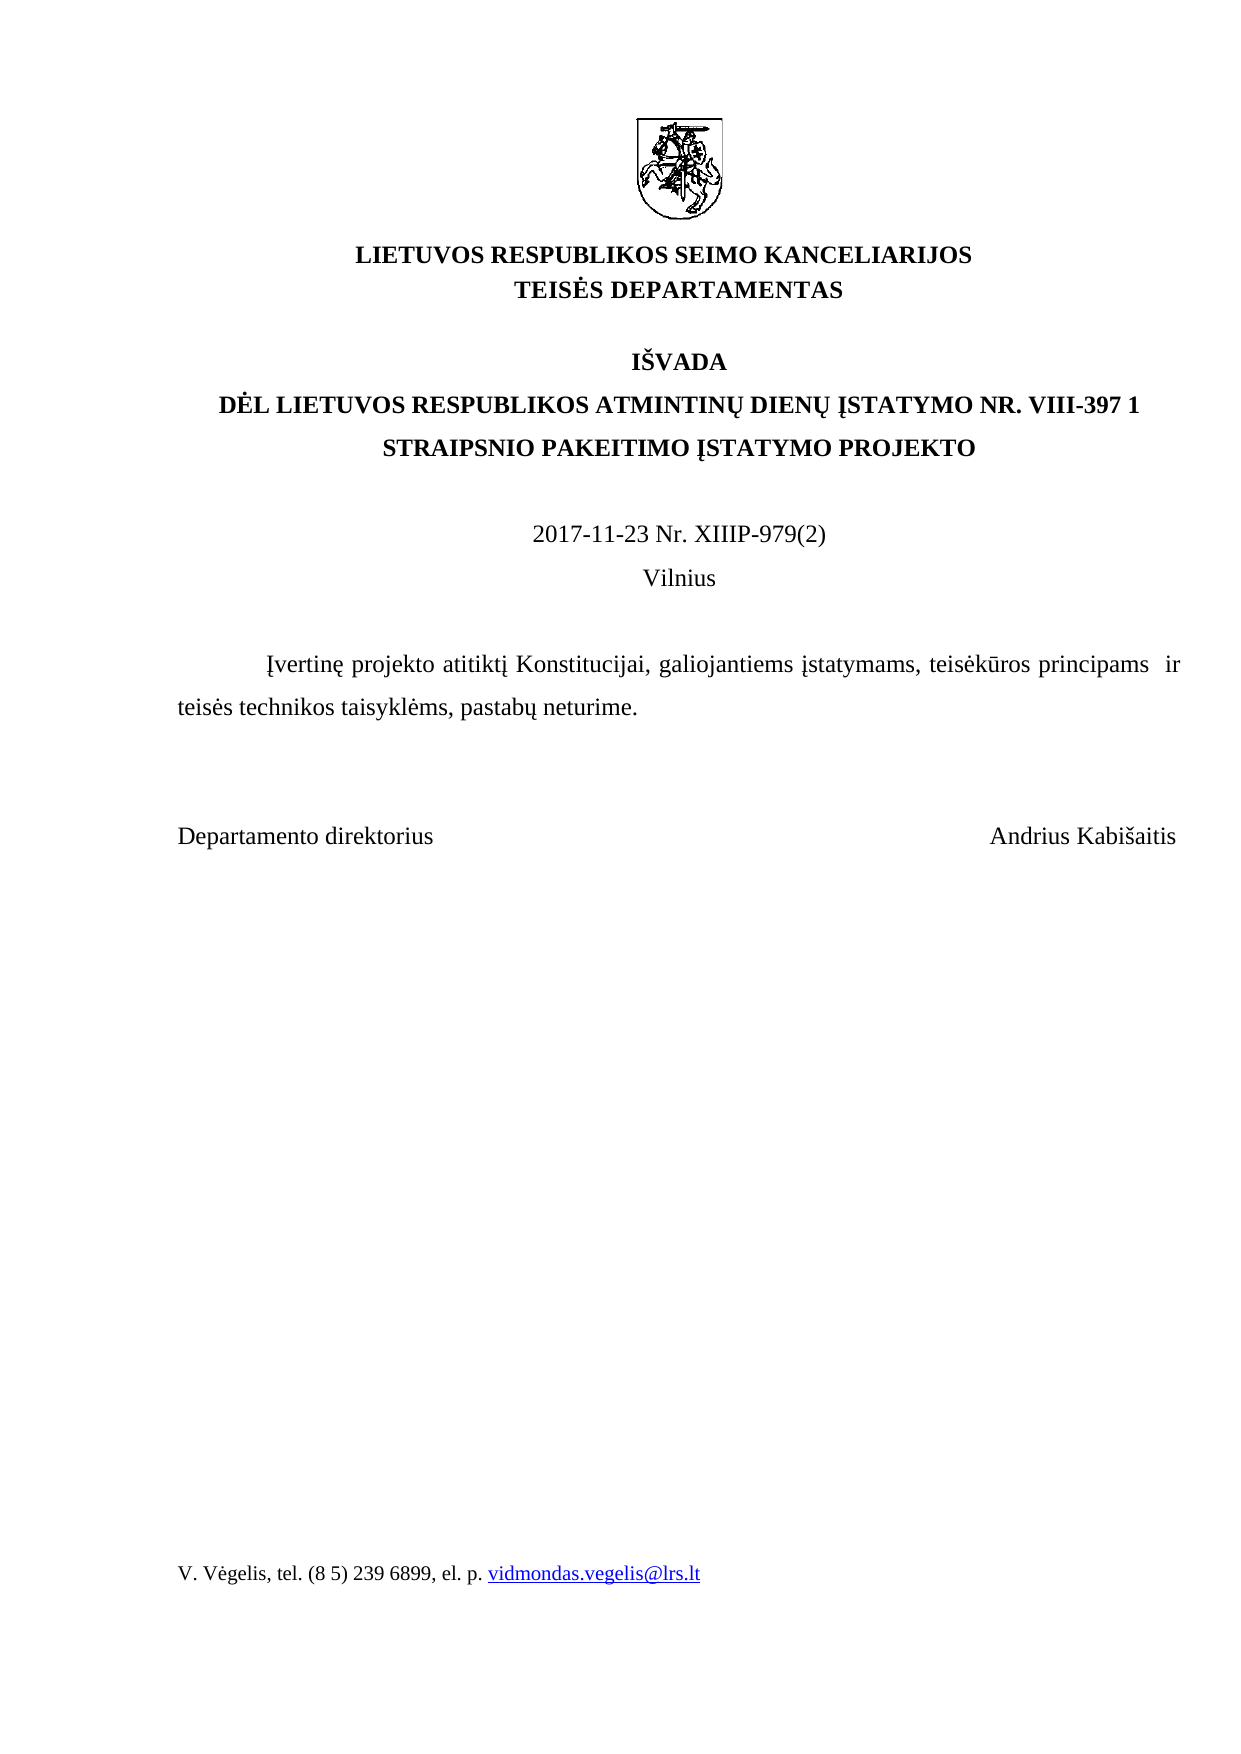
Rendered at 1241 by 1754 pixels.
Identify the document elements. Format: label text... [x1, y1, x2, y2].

text LIETUVOS RESPUBLIKOS SEIMO KANCELIARIJOS [177, 240, 1150, 269]
text Vilnius [177, 563, 1181, 591]
text IŠVADA [177, 347, 1181, 376]
text Departamento direktorius Andrius Kabišaitis [177, 821, 1183, 850]
text DĖL LIETUVOS RESPUBLIKOS ATMINTINŲ DIENŲ ĮSTATYMO Nr. VIII-397 1 STRAIPSNIO PAKEITIMO ĮSTATYMO PROJEKTO [177, 390, 1181, 462]
text TEISĖS DEPARTAMENTAS [177, 275, 1180, 304]
text V. Vėgelis, tel. (8 5) 239 6899, el. p. vidmondas.vegelis@lrs.lt [177, 1561, 1180, 1585]
text 2017-11-23 Nr. XIIIP-979(2) [177, 519, 1181, 548]
text Įvertinę projekto atitiktį Konstitucijai, galiojantiems įstatymams, teisėkūros principams ir teisės technikos taisyklėms, pastabų neturime. [177, 649, 1181, 721]
